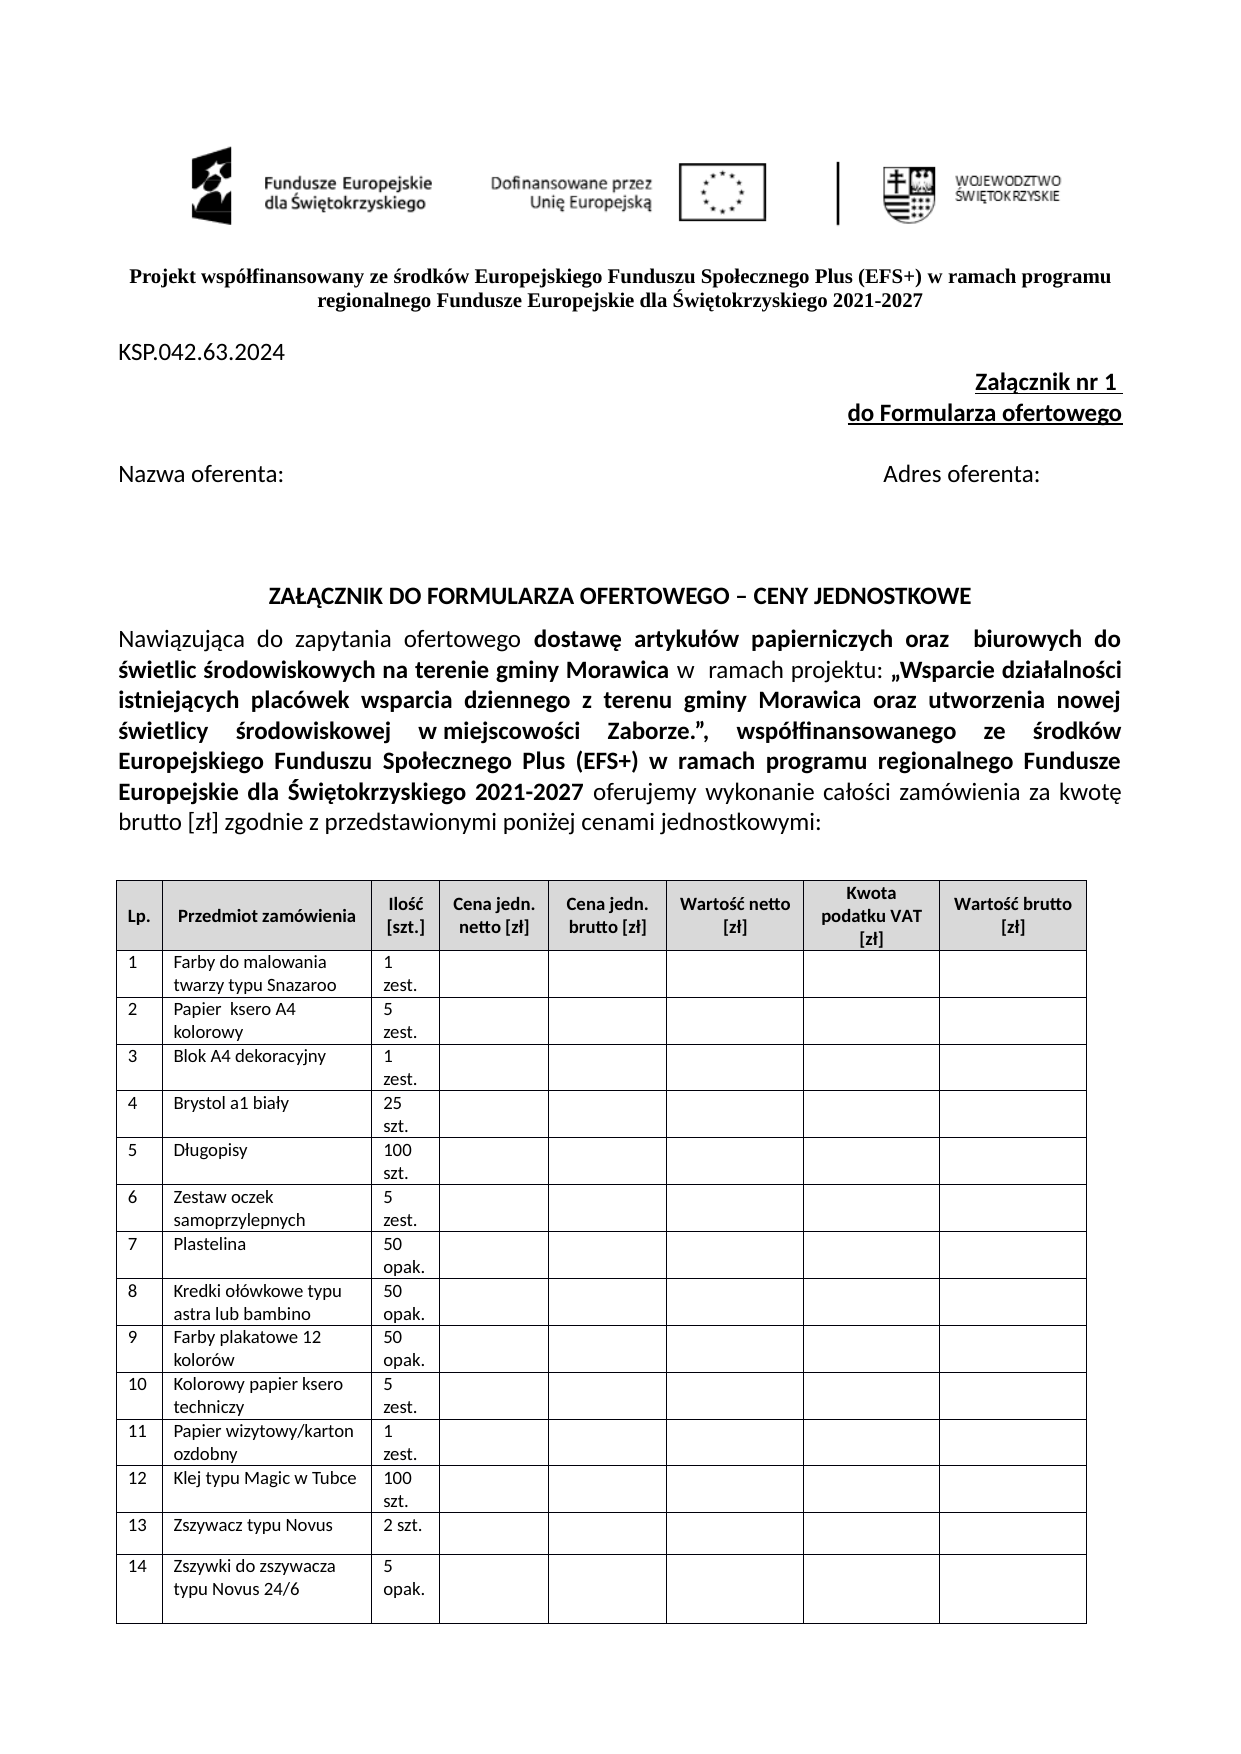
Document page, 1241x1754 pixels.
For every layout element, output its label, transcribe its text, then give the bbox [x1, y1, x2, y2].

table_cell 14 [117, 1555, 162, 1623]
table_cell [804, 998, 939, 1043]
table_cell Papier ksero A4 kolorowy [163, 998, 371, 1043]
table_cell [667, 1513, 803, 1553]
table_cell [804, 1279, 939, 1325]
table_cell [940, 1373, 1086, 1418]
table_cell 50 opak. [372, 1326, 439, 1372]
table_header Wartość netto [zł] [667, 881, 803, 950]
table_cell [667, 1420, 803, 1465]
table_header Cena jedn. brutto [zł] [549, 881, 666, 950]
text Nawiązująca do zapytania ofertowego dostawę artykułów papierniczych oraz biurowych do świetlic środowiskowych na terenie gminy Morawica w ramach projektu: „Wsparcie działalności istniejących placówek wsparcia dziennego z terenu gminy Morawica oraz utworzenia nowej świetlicy środowiskowej w miejscowości Zaborze.”, współfinansowanego ze środków Europejskiego Funduszu Społecznego Plus (EFS+) w ramach programu regionalnego Fundusze Europejskie dla Świętokrzyskiego 2021-2027 oferujemy wykonanie całości zamówienia za kwotę brutto [zł] zgodnie z przedstawionymi poniżej cenami jednostkowymi: [118, 623, 1122, 837]
table_cell 2 szt. [372, 1513, 439, 1553]
table_cell [440, 1513, 548, 1553]
table_cell [940, 1513, 1086, 1553]
title do Formularza ofertowego [118, 397, 1122, 428]
table_cell 1 zest. [372, 1420, 439, 1465]
table_cell [667, 951, 803, 997]
table_cell [940, 1232, 1086, 1278]
table_cell [440, 1185, 548, 1231]
table_cell 12 [117, 1466, 162, 1512]
picture [148, 118, 1093, 264]
table_cell [667, 1326, 803, 1372]
text ZAŁĄCZNIK DO FORMULARZA OFERTOWEGO – CENY JEDNOSTKOWE [118, 580, 1122, 611]
text Nazwa oferenta: Adres oferenta: [118, 458, 1122, 489]
table_cell [667, 998, 803, 1043]
table_cell [804, 1232, 939, 1278]
table_header Przedmiot zamówienia [163, 881, 371, 950]
table_cell [804, 1091, 939, 1137]
table_cell Długopisy [163, 1138, 371, 1184]
table_cell [804, 951, 939, 997]
table_cell 5 zest. [372, 998, 439, 1043]
table_cell [549, 1555, 666, 1623]
table_header Kwota podatku VAT [zł] [804, 881, 939, 950]
table_cell [667, 1555, 803, 1623]
table_cell [667, 1138, 803, 1184]
table_cell [549, 951, 666, 997]
table_cell 5 opak. [372, 1555, 439, 1623]
table_cell [804, 1513, 939, 1553]
table_cell [549, 1373, 666, 1418]
table_cell Brystol a1 biały [163, 1091, 371, 1137]
table_cell [549, 1138, 666, 1184]
table_cell [940, 1138, 1086, 1184]
table_cell 4 [117, 1091, 162, 1137]
table_cell [940, 1185, 1086, 1231]
text KSP.042.63.2024 [118, 336, 1122, 367]
table_cell 50 opak. [372, 1232, 439, 1278]
table_cell [804, 1555, 939, 1623]
table_cell 8 [117, 1279, 162, 1325]
table_cell Farby do malowania twarzy typu Snazaroo [163, 951, 371, 997]
table_cell [804, 1373, 939, 1418]
table_header Wartość brutto [zł] [940, 881, 1086, 950]
table_cell [549, 1420, 666, 1465]
table_cell [440, 1232, 548, 1278]
table_cell Kolorowy papier ksero techniczy [163, 1373, 371, 1418]
table_cell Plastelina [163, 1232, 371, 1278]
table_cell [804, 1185, 939, 1231]
table_header Lp. [117, 881, 162, 950]
table_cell 11 [117, 1420, 162, 1465]
table_cell 1 zest. [372, 951, 439, 997]
table_cell 5 [117, 1138, 162, 1184]
table_cell 7 [117, 1232, 162, 1278]
table_cell 100 szt. [372, 1466, 439, 1512]
table_cell 1 zest. [372, 1045, 439, 1090]
table_cell [440, 1091, 548, 1137]
table_cell Kredki ołówkowe typu astra lub bambino [163, 1279, 371, 1325]
table_cell Farby plakatowe 12 kolorów [163, 1326, 371, 1372]
table_cell [804, 1466, 939, 1512]
table_cell 13 [117, 1513, 162, 1553]
table_cell [804, 1045, 939, 1090]
table_cell [440, 1326, 548, 1372]
table_header Ilość [szt.] [372, 881, 439, 950]
table_cell [440, 1555, 548, 1623]
table_cell [804, 1420, 939, 1465]
table_cell [940, 1555, 1086, 1623]
table_cell 50 opak. [372, 1279, 439, 1325]
table_cell [940, 1466, 1086, 1512]
table_cell [940, 951, 1086, 997]
table_header Cena jedn. netto [zł] [440, 881, 548, 950]
table_cell [440, 998, 548, 1043]
table_cell 3 [117, 1045, 162, 1090]
table_cell [549, 1513, 666, 1553]
table_cell [940, 1279, 1086, 1325]
table_cell [549, 1466, 666, 1512]
table_cell [667, 1045, 803, 1090]
table_cell 9 [117, 1326, 162, 1372]
table_cell [667, 1185, 803, 1231]
table_cell [549, 1185, 666, 1231]
title Załącznik nr 1 [118, 367, 1122, 397]
table_cell Zestaw oczek samoprzylepnych [163, 1185, 371, 1231]
table_cell [440, 1138, 548, 1184]
table_cell Blok A4 dekoracyjny [163, 1045, 371, 1090]
table_cell [549, 1045, 666, 1090]
table_cell [804, 1326, 939, 1372]
table_cell Zszywacz typu Novus [163, 1513, 371, 1553]
table_cell [440, 1045, 548, 1090]
table_cell 10 [117, 1373, 162, 1418]
table_cell [440, 951, 548, 997]
table_cell [940, 1420, 1086, 1465]
table_cell [440, 1279, 548, 1325]
table_cell [940, 1326, 1086, 1372]
table_cell 2 [117, 998, 162, 1043]
table_cell 5 zest. [372, 1185, 439, 1231]
table_cell [940, 1045, 1086, 1090]
table_cell Papier wizytowy/karton ozdobny [163, 1420, 371, 1465]
table_cell [549, 1091, 666, 1137]
table_cell Zszywki do zszywacza typu Novus 24/6 [163, 1555, 371, 1623]
text Projekt współfinansowany ze środków Europejskiego Funduszu Społecznego Plus (EFS+) w ramach programu regionalnego Fundusze Europejskie dla Świętokrzyskiego 2021-2027 [118, 264, 1122, 312]
table_cell 6 [117, 1185, 162, 1231]
table_cell [440, 1420, 548, 1465]
table_cell [440, 1373, 548, 1418]
table_cell [549, 1326, 666, 1372]
table_cell [667, 1091, 803, 1137]
table_cell [667, 1373, 803, 1418]
table_cell [667, 1279, 803, 1325]
table_cell 100 szt. [372, 1138, 439, 1184]
table_cell [667, 1466, 803, 1512]
table_cell [804, 1138, 939, 1184]
table_cell [940, 1091, 1086, 1137]
table_cell 1 [117, 951, 162, 997]
table_cell Klej typu Magic w Tubce [163, 1466, 371, 1512]
table_cell [549, 998, 666, 1043]
table_cell 25 szt. [372, 1091, 439, 1137]
table_cell [549, 1279, 666, 1325]
table_cell 5 zest. [372, 1373, 439, 1418]
table_cell [440, 1466, 548, 1512]
table_cell [667, 1232, 803, 1278]
table_cell [940, 998, 1086, 1043]
table_cell [549, 1232, 666, 1278]
